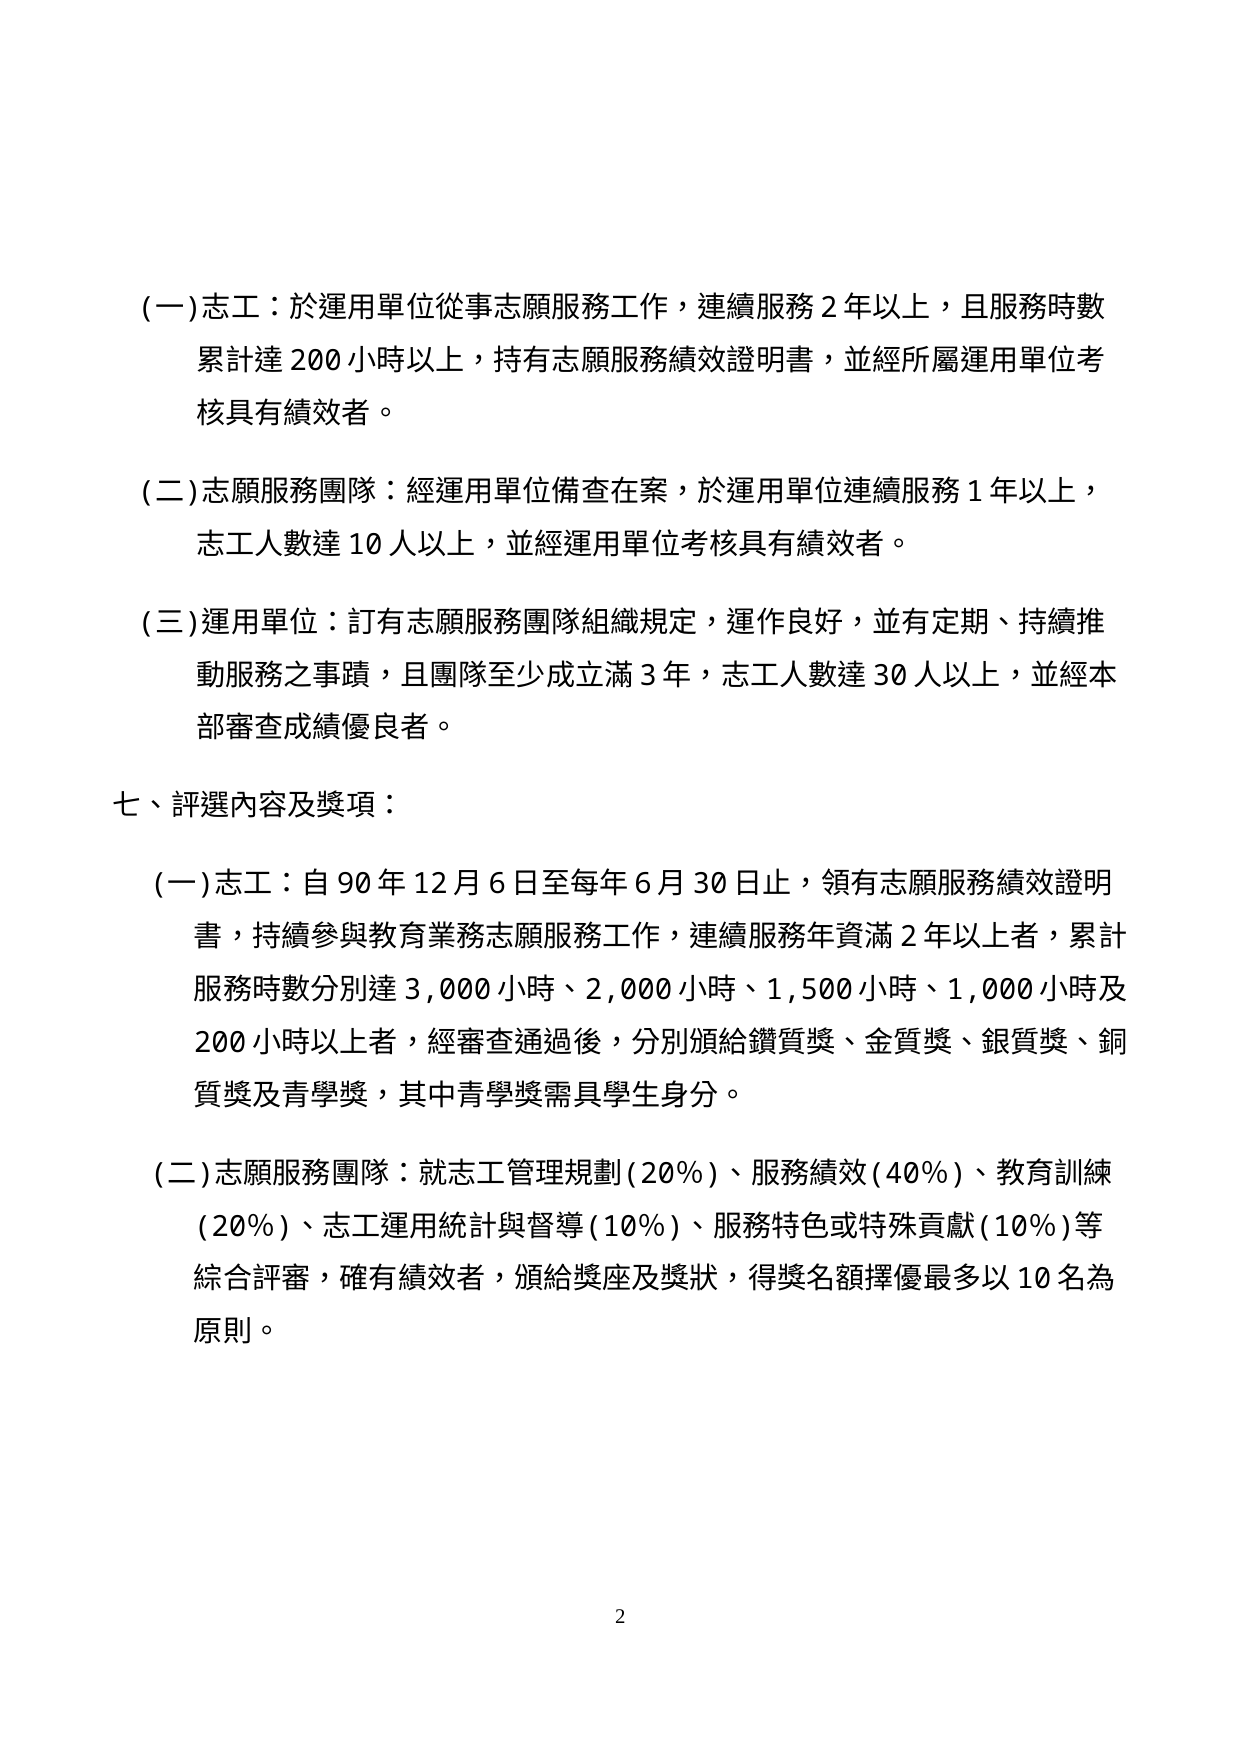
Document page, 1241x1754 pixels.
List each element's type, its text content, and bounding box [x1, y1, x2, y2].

text (二)志願服務團隊：就志工管理規劃(20％)、服務績效(40％)、教育訓練(20％)、志工運用統計與督導(10％)、服務特色或特殊貢獻(10％)等綜合評審，確有績效者，頒給獎座及獎狀，得獎名額擇優最多以10名為原則。 [150, 1149, 1128, 1350]
text (二)志願服務團隊：經運用單位備查在案，於運用單位連續服務1年以上，志工人數達10人以上，並經運用單位考核具有績效者。 [137, 467, 1128, 563]
text (一)志工：自90年12月6日至每年6月30日止，領有志願服務績效證明書，持續參與教育業務志願服務工作，連續服務年資滿2年以上者，累計服務時數分別達3,000小時、2,000小時、1,500小時、1,000小時及200小時以上者，經審查通過後，分別頒給鑽質獎、金質獎、銀質獎、銅質獎及青學獎，其中青學獎需具學生身分。 [150, 860, 1128, 1114]
text (一)志工：於運用單位從事志願服務工作，連續服務2年以上，且服務時數累計達200小時以上，持有志願服務績效證明書，並經所屬運用單位考核具有績效者。 [137, 284, 1128, 432]
text (三)運用單位：訂有志願服務團隊組織規定，運作良好，並有定期、持續推動服務之事蹟，且團隊至少成立滿3年，志工人數達30人以上，並經本部審查成績優良者。 [137, 598, 1128, 746]
text 七、評選內容及獎項： [112, 782, 1128, 824]
